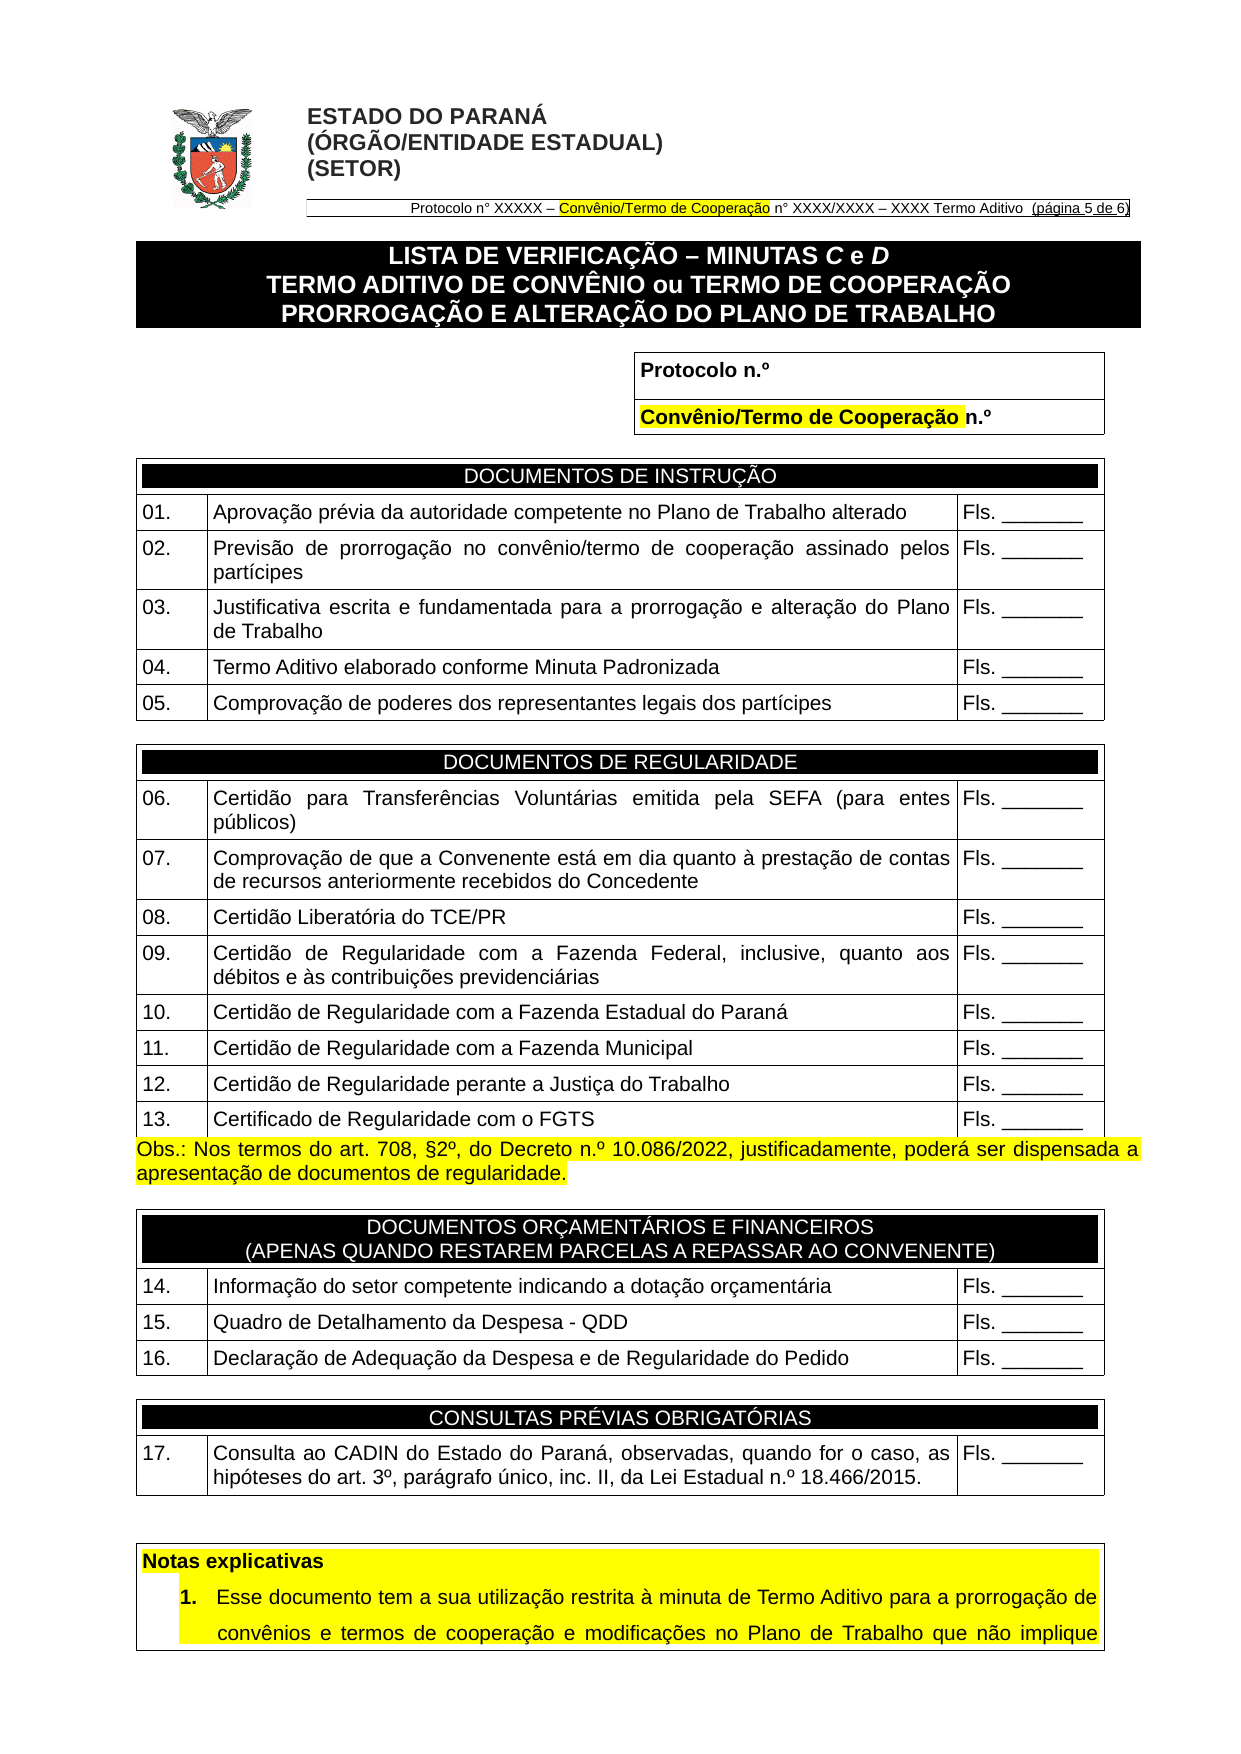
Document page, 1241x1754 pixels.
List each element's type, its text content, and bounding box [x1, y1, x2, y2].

table_cell Certidão de Regularidade com a Fazenda Estadual do Paraná [208, 995, 957, 1030]
table_cell 04. [137, 650, 207, 684]
table_cell Convênio/Termo de Cooperação n.º [635, 400, 1104, 434]
table_header Protocolo n.º [635, 353, 1104, 398]
table_cell Fls. _______ [958, 1436, 1104, 1494]
table_cell Certidão de Regularidade perante a Justiça do Trabalho [208, 1066, 957, 1101]
table_cell 06. [137, 781, 207, 839]
table_cell Aprovação prévia da autoridade competente no Plano de Trabalho alterado [208, 495, 957, 529]
table_cell Fls. _______ [958, 495, 1104, 529]
text PRORROGAÇÃO E ALTERAÇÃO DO PLANO DE TRABALHO [136, 299, 1141, 328]
table_cell 08. [137, 900, 207, 934]
table_cell Fls. _______ [958, 1341, 1104, 1375]
table_cell Fls. _______ [958, 1305, 1104, 1339]
table_cell Certidão para Transferências Voluntárias emitida pela SEFA (para entes públicos) [208, 781, 957, 839]
table_cell Previsão de prorrogação no convênio/termo de cooperação assinado pelos partícipes [208, 531, 957, 589]
table_cell 12. [137, 1066, 207, 1101]
table_cell Declaração de Adequação da Despesa e de Regularidade do Pedido [208, 1341, 957, 1375]
table_cell Fls. _______ [958, 1102, 1104, 1137]
table_cell Fls. _______ [958, 1269, 1104, 1304]
table_cell Certidão de Regularidade com a Fazenda Federal, inclusive, quanto aos débitos e às contribuições previdenciárias [208, 936, 957, 994]
table_cell Certidão Liberatória do TCE/PR [208, 900, 957, 934]
text TERMO ADITIVO DE CONVÊNIO ou TERMO DE COOPERAÇÃO [136, 270, 1141, 299]
table_cell Fls. _______ [958, 840, 1104, 899]
table_cell 02. [137, 531, 207, 589]
table_cell Certidão de Regularidade com a Fazenda Municipal [208, 1031, 957, 1065]
table_cell 13. [137, 1102, 207, 1137]
table_header DOCUMENTOS DE REGULARIDADE [137, 745, 1104, 780]
table_cell 14. [137, 1269, 207, 1304]
table_cell 03. [137, 590, 207, 649]
table_cell Informação do setor competente indicando a dotação orçamentária [208, 1269, 957, 1304]
text LISTA DE VERIFICAÇÃO – MINUTAS C e D [136, 241, 1141, 270]
table_cell 15. [137, 1305, 207, 1339]
table_cell Comprovação de poderes dos representantes legais dos partícipes [208, 685, 957, 720]
table_cell Fls. _______ [958, 531, 1104, 589]
table_cell 10. [137, 995, 207, 1030]
table_cell 01. [137, 495, 207, 529]
table_cell Quadro de Detalhamento da Despesa - QDD [208, 1305, 957, 1339]
table_cell Fls. _______ [958, 1031, 1104, 1065]
table_cell Fls. _______ [958, 995, 1104, 1030]
table_cell 05. [137, 685, 207, 720]
table_cell Fls. _______ [958, 936, 1104, 994]
table_cell 11. [137, 1031, 207, 1065]
table_cell Termo Aditivo elaborado conforme Minuta Padronizada [208, 650, 957, 684]
table_cell Comprovação de que a Convenente está em dia quanto à prestação de contas de recursos anteriormente recebidos do Concedente [208, 840, 957, 899]
table_cell Consulta ao CADIN do Estado do Paraná, observadas, quando for o caso, as hipóteses do art. 3º, parágrafo único, inc. II, da Lei Estadual n.º 18.466/2015. [208, 1436, 957, 1494]
table_cell Fls. _______ [958, 590, 1104, 649]
table_cell 09. [137, 936, 207, 994]
table_cell 07. [137, 840, 207, 899]
table_cell Fls. _______ [958, 650, 1104, 684]
table_header Notas explicativas Esse documento tem a sua utilização restrita à minuta de Termo Aditivo para a prorrogação de convênios e termos de cooperação e modificações no Plano de Trabalho que não implique [137, 1544, 1104, 1650]
picture [172, 109, 252, 209]
table_cell Fls. _______ [958, 1066, 1104, 1101]
table_cell 16. [137, 1341, 207, 1375]
table_header DOCUMENTOS DE INSTRUÇÃO [137, 459, 1104, 494]
text Obs.: Nos termos do art. 708, §2º, do Decreto n.º 10.086/2022, justificadamente, poderá ser dispensada a apresentação de documentos de regularidade. [136, 1137, 1141, 1185]
table_cell Fls. _______ [958, 781, 1104, 839]
table_cell Fls. _______ [958, 900, 1104, 934]
table_header DOCUMENTOS ORÇAMENTÁRIOS E FINANCEIROS (APENAS QUANDO RESTAREM PARCELAS A REPASSAR AO CONVENENTE) [137, 1210, 1104, 1268]
table_cell Fls. _______ [958, 685, 1104, 720]
table_cell 17. [137, 1436, 207, 1494]
table_cell Certificado de Regularidade com o FGTS [208, 1102, 957, 1137]
table_header CONSULTAS PRÉVIAS OBRIGATÓRIAS [137, 1400, 1104, 1435]
table_cell Justificativa escrita e fundamentada para a prorrogação e alteração do Plano de Trabalho [208, 590, 957, 649]
